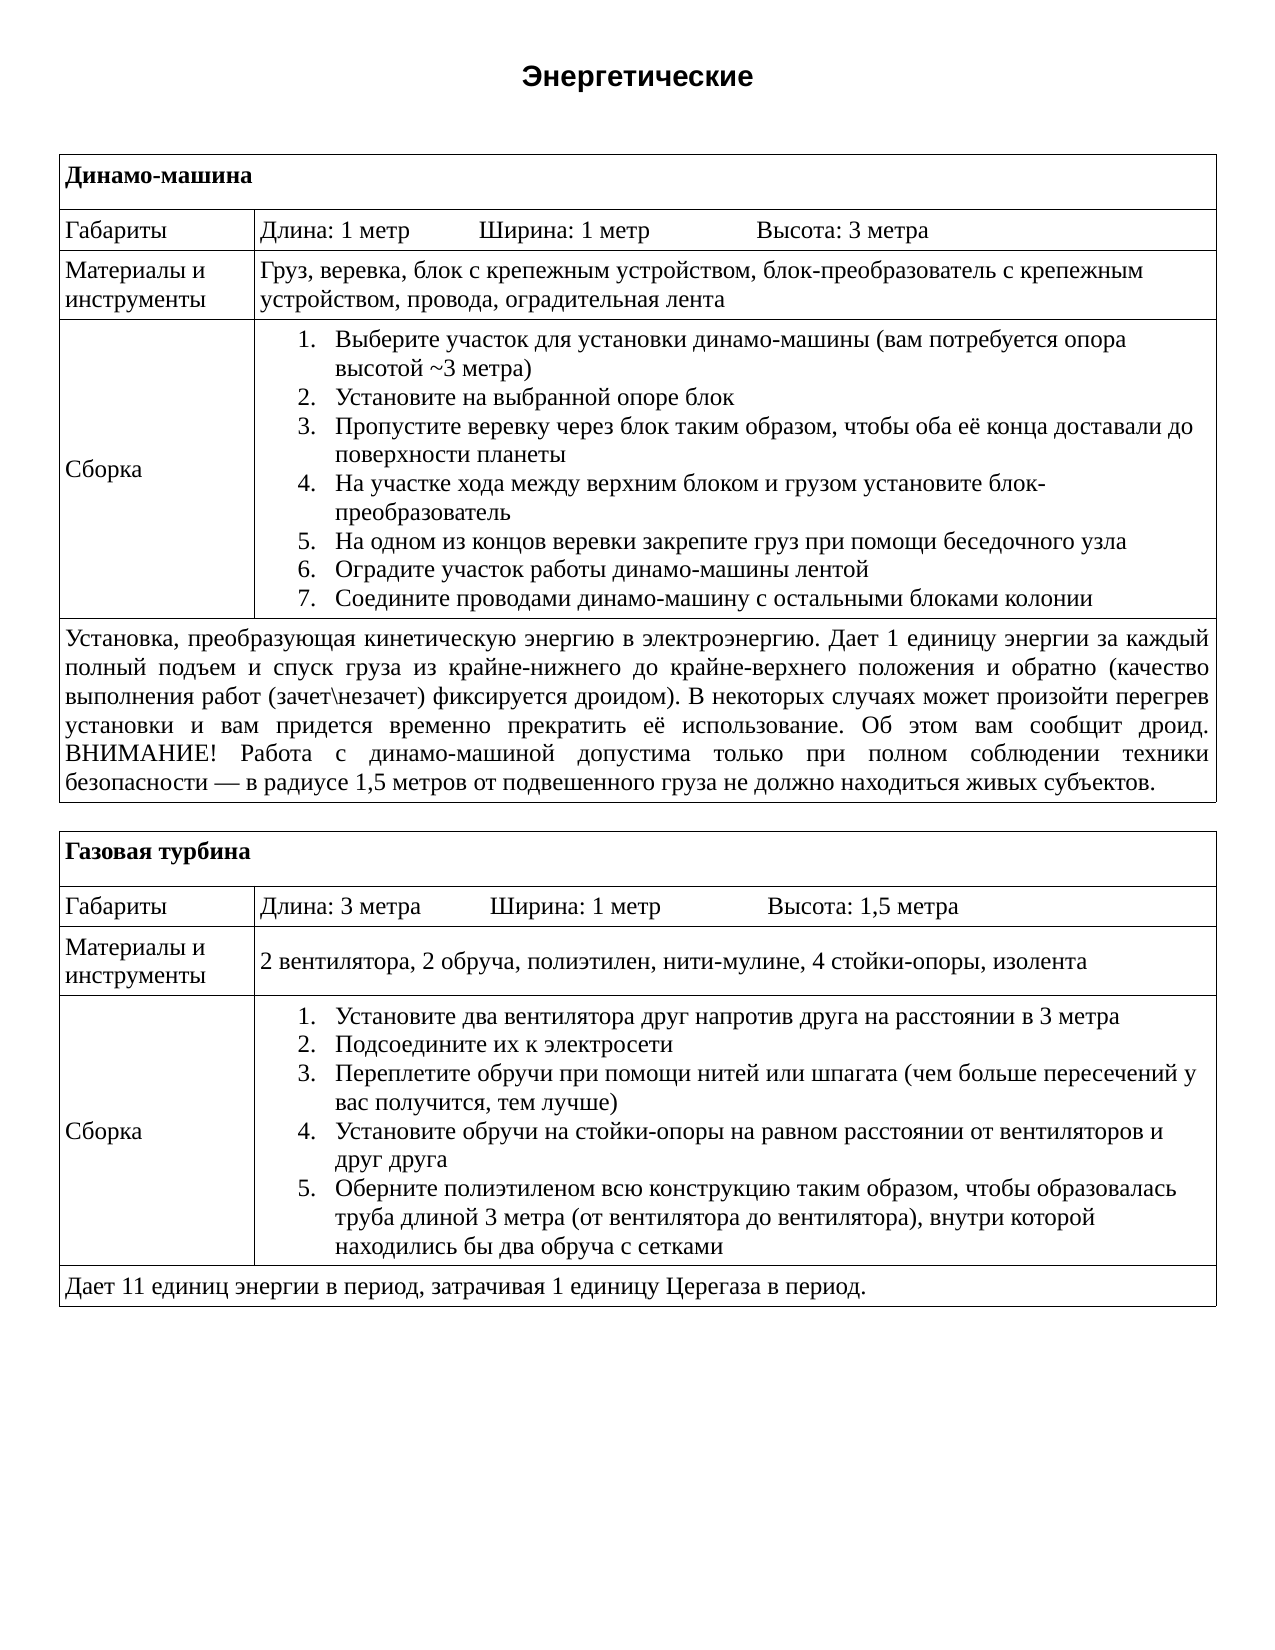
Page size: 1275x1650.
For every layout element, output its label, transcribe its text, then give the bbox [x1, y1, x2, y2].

table_cell Установите два вентилятора друг напротив друга на расстоянии в 3 метра Подсоедините их к электросети Переплетите обручи при помощи нитей или шпагата (чем больше пересечений у вас получится, тем лучше) Установите обручи на стойки-опоры на равном расстоянии от вентиляторов и друг друга Оберните полиэтиленом всю конструкцию таким образом, чтобы образовалась труба длиной 3 метра (от вентилятора до вентилятора), внутри которой находились бы два обруча с сетками [255, 996, 1216, 1265]
subtitle Энергетические [59, 59, 1216, 93]
table_cell Сборка [60, 320, 254, 618]
table_cell Материалы и инструменты [60, 251, 254, 319]
table_cell Материалы и инструменты [60, 927, 254, 995]
table_cell Габариты [60, 210, 254, 249]
table_cell Груз, веревка, блок с крепежным устройством, блок-преобразователь с крепежным устройством, провода, оградительная лента [255, 251, 1216, 319]
table_cell Установка, преобразующая кинетическую энергию в электроэнергию. Дает 1 единицу энергии за каждый полный подъем и спуск груза из крайне-нижнего до крайне-верхнего положения и обратно (качество выполнения работ (зачет\незачет) фиксируется дроидом). В некоторых случаях может произойти перегрев установки и вам придется временно прекратить её использование. Об этом вам сообщит дроид. ВНИМАНИЕ! Работа с динамо-машиной допустима только при полном соблюдении техники безопасности — в радиусе 1,5 метров от подвешенного груза не должно находиться живых субъектов. [60, 619, 1216, 802]
table_cell 2 вентилятора, 2 обруча, полиэтилен, нити-мулине, 4 стойки-опоры, изолента [255, 927, 1216, 995]
table_cell Длина: 3 метра Ширина: 1 метр Высота: 1,5 метра [255, 887, 1216, 926]
table_cell Выберите участок для установки динамо-машины (вам потребуется опора высотой ~3 метра) Установите на выбранной опоре блок Пропустите веревку через блок таким образом, чтобы оба её конца доставали до поверхности планеты На участке хода между верхним блоком и грузом установите блок-преобразователь На одном из концов веревки закрепите груз при помощи беседочного узла Оградите участок работы динамо-машины лентой Соедините проводами динамо-машину с остальными блоками колонии [255, 320, 1216, 618]
table_cell Дает 11 единиц энергии в период, затрачивая 1 единицу Церегаза в период. [60, 1266, 1216, 1306]
table_cell Длина: 1 метр Ширина: 1 метр Высота: 3 метра [255, 210, 1216, 249]
table_header Динамо-машина [60, 155, 1216, 209]
table_cell Сборка [60, 996, 254, 1265]
table_cell Габариты [60, 887, 254, 926]
table_header Газовая турбина [60, 832, 1216, 886]
